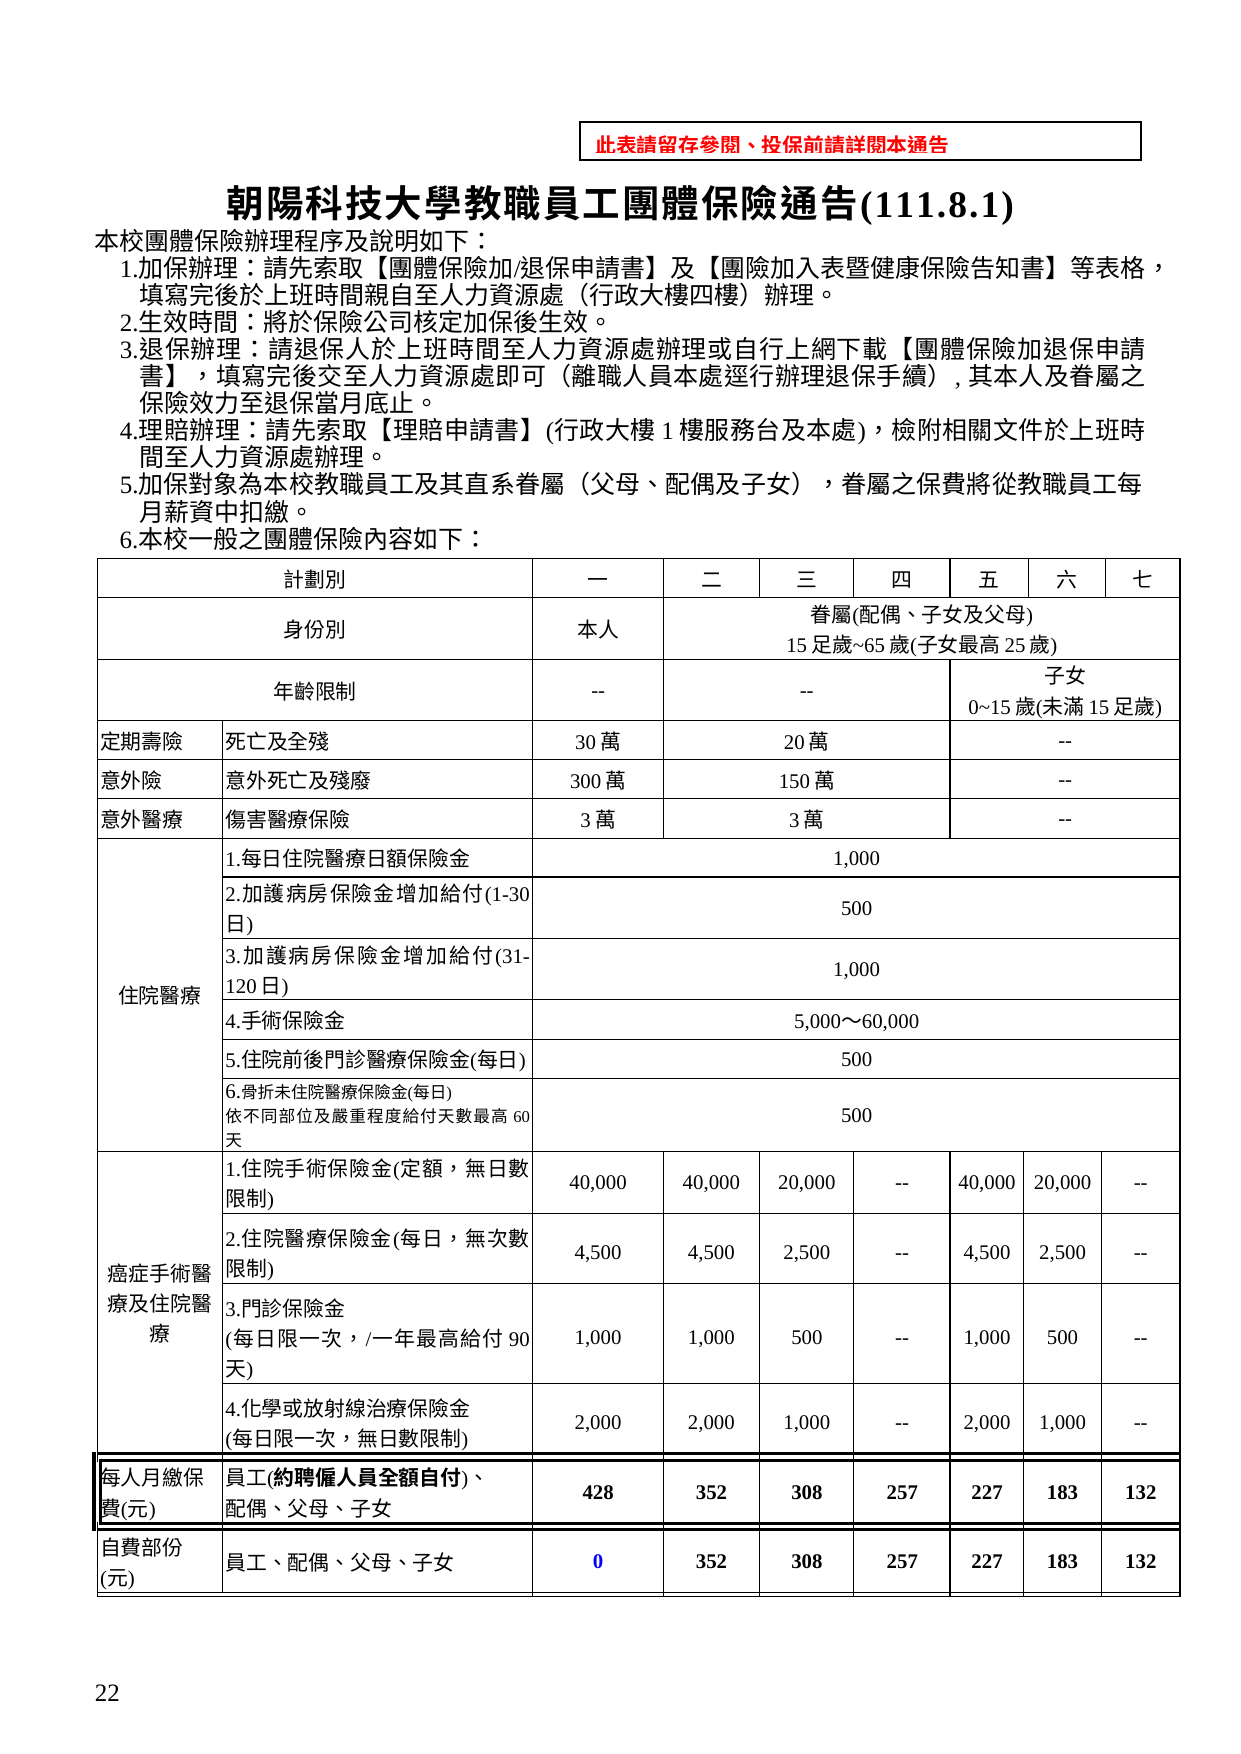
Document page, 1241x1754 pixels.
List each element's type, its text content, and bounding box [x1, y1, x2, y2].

text 依不同部位及嚴重程度給付天數最高60天 [225, 1103, 530, 1151]
text 2.生效時間：將於保險公司核定加保後生效。 [119, 310, 1146, 337]
text 七 [1108, 563, 1177, 593]
text 眷屬(配偶、子女及父母) [666, 598, 1177, 628]
text 員工(約聘僱人員全額自付)、 [225, 1462, 530, 1492]
text 132 [1104, 1480, 1177, 1504]
text 二 [666, 563, 756, 593]
text 308 [762, 1480, 851, 1504]
text 4.化學或放射線治療保險金 [225, 1392, 530, 1422]
text 132 [1104, 1549, 1177, 1573]
text 500 [536, 1046, 1177, 1071]
text 1,000 [536, 1325, 660, 1349]
text 住院醫療 [100, 980, 219, 1010]
text -- [953, 728, 1177, 752]
text 500 [536, 896, 1177, 920]
text 四 [857, 563, 947, 593]
text 1.住院手術保險金(定額，無日數限制) [225, 1152, 530, 1213]
text 20萬 [666, 725, 947, 755]
text 1,000 [953, 1325, 1021, 1349]
text 2,000 [953, 1410, 1021, 1434]
text 3.退保辦理：請退保人於上班時間至人力資源處辦理或自行上網下載【團體保險加退保申請書】，填寫完後交至人力資源處即可（離職人員本處逕行辦理退保手續）, 其本人及眷屬之保險效力至退保當月底止。 [119, 337, 1146, 418]
text 一 [536, 563, 660, 593]
text -- [1104, 1325, 1177, 1349]
text 500 [762, 1325, 851, 1349]
text 308 [762, 1549, 851, 1573]
text 本人 [536, 613, 660, 644]
text 1,000 [666, 1325, 756, 1349]
text 2.加護病房保險金增加給付(1-30日) [225, 878, 530, 938]
text 5.住院前後門診醫療保險金(每日) [225, 1043, 530, 1073]
text 意外醫療 [100, 803, 219, 833]
text 257 [857, 1549, 947, 1573]
text 1,000 [536, 957, 1177, 981]
text 500 [536, 1103, 1177, 1127]
text 1.加保辦理：請先索取【團體保險加/退保申請書】及【團險加入表暨健康保險告知書】等表格，填寫完後於上班時間親自至人力資源處（行政大樓四樓）辦理。 [119, 256, 1146, 310]
text 3萬 [666, 803, 947, 833]
text -- [1104, 1240, 1177, 1264]
text -- [1104, 1410, 1177, 1434]
text 183 [1026, 1549, 1098, 1573]
text 40,000 [666, 1170, 756, 1194]
text 1.每日住院醫療日額保險金 [225, 842, 530, 872]
text 20,000 [762, 1170, 851, 1194]
text 身份別 [100, 613, 530, 644]
text 六 [1031, 563, 1103, 593]
text -- [857, 1170, 947, 1194]
text 意外死亡及殘廢 [225, 764, 530, 794]
text 死亡及全殘 [225, 725, 530, 755]
text 本校團體保險辦理程序及說明如下： [94, 228, 1146, 256]
text -- [536, 678, 660, 702]
text 40,000 [536, 1170, 660, 1194]
text 227 [953, 1480, 1021, 1504]
text 朝陽科技大學教職員工團體保險通告(111.8.1) [94, 174, 1146, 228]
text 2,000 [536, 1410, 660, 1434]
text 配偶、父母、子女 [225, 1492, 530, 1522]
text 癌症手術醫療及住院醫療 [100, 1257, 219, 1347]
text -- [857, 1240, 947, 1264]
text 4.理賠辦理：請先索取【理賠申請書】(行政大樓1樓服務台及本處)，檢附相關文件於上班時間至人力資源處辦理。 [119, 418, 1146, 472]
text 5.加保對象為本校教職員工及其直系眷屬（父母、配偶及子女），眷屬之保費將從教職員工每月薪資中扣繳。 [119, 472, 1146, 526]
text -- [1104, 1170, 1177, 1194]
text 4,500 [953, 1240, 1021, 1264]
text 500 [1026, 1325, 1098, 1349]
text 3萬 [536, 803, 660, 833]
text 1,000 [1026, 1410, 1098, 1434]
text (每日限一次，/一年最高給付90天) [225, 1322, 530, 1382]
text 意外險 [100, 764, 219, 794]
text 4,500 [536, 1240, 660, 1264]
text -- [953, 767, 1177, 791]
text 40,000 [953, 1170, 1021, 1194]
text 6.本校一般之團體保險內容如下： [119, 526, 1146, 553]
text 2.住院醫療保險金(每日，無次數限制) [225, 1222, 530, 1282]
text 227 [953, 1549, 1021, 1573]
text 2,500 [762, 1240, 851, 1264]
text 計劃別 [100, 563, 530, 593]
text 4.手術保險金 [225, 1004, 530, 1034]
text 150萬 [666, 764, 947, 794]
text -- [953, 806, 1177, 830]
text 0~15歲(未滿15足歲) [953, 690, 1177, 720]
text 員工、配偶、父母、子女 [225, 1546, 530, 1577]
text -- [666, 678, 947, 702]
text 傷害醫療保險 [225, 803, 530, 833]
text 0 [536, 1549, 660, 1573]
text 1,000 [762, 1410, 851, 1434]
text 183 [1026, 1480, 1098, 1504]
text 2,000 [666, 1410, 756, 1434]
text (元) [100, 1562, 219, 1592]
text 6.骨折未住院醫療保險金(每日) [225, 1079, 530, 1103]
text 年齡限制 [100, 675, 530, 705]
text 300萬 [536, 764, 660, 794]
text 352 [666, 1480, 756, 1504]
text 15足歲~65歲(子女最高25歲) [666, 628, 1177, 659]
text 3.加護病房保險金增加給付(31-120日) [225, 939, 530, 999]
text 428 [536, 1480, 660, 1504]
text -- [857, 1325, 947, 1349]
text -- [857, 1410, 947, 1434]
text 3.門診保險金 [225, 1292, 530, 1322]
text 5,000～60,000 [536, 1004, 1177, 1034]
text 30萬 [536, 725, 660, 755]
text 2,500 [1026, 1240, 1098, 1264]
text 4,500 [666, 1240, 756, 1264]
text 五 [953, 563, 1025, 593]
text 三 [762, 563, 851, 593]
text (每日限一次，無日數限制) [225, 1422, 530, 1452]
text 1,000 [536, 845, 1177, 869]
text 子女 [953, 660, 1177, 690]
text 20,000 [1026, 1170, 1098, 1194]
text 自費部份 [100, 1531, 219, 1562]
text 每人月繳保費(元) [102, 1462, 219, 1522]
text 352 [666, 1549, 756, 1573]
text 此表請留存參閱、投保前請詳閱本通告 [595, 129, 1126, 152]
text 257 [857, 1480, 947, 1504]
text 定期壽險 [100, 725, 219, 755]
